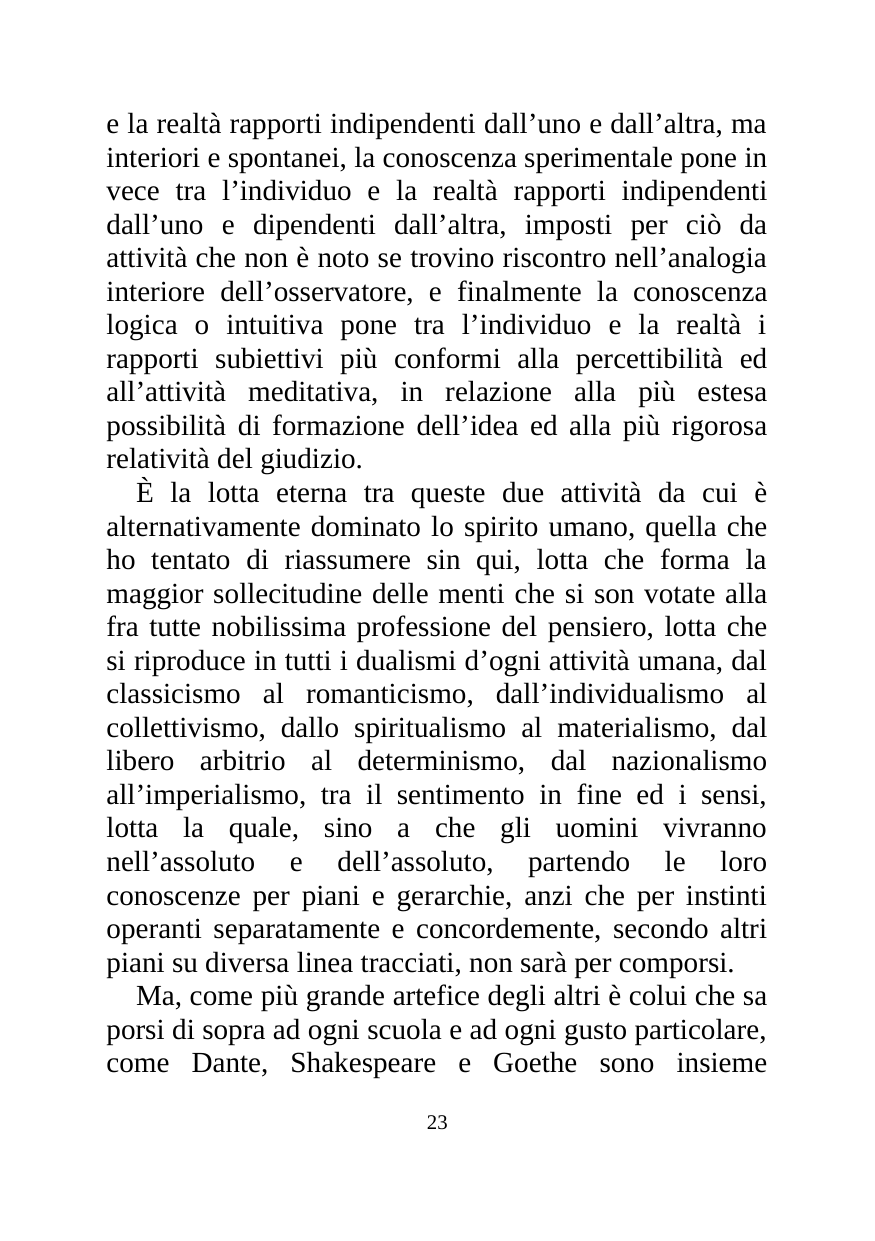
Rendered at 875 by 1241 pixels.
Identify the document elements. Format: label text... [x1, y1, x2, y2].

text Ma, come più grande artefice degli altri è colui che sa porsi di sopra ad ogni scuola e ad ogni gusto particolare, come Dante, Shakespeare e Goethe sono insieme [106, 978, 768, 1079]
text È la lotta eterna tra queste due attività da cui è alternativamente dominato lo spirito umano, quella che ho tentato di riassumere sin qui, lotta che forma la maggior sollecitudine delle menti che si son votate alla fra tutte nobilissima professione del pensiero, lotta che si riproduce in tutti i dualismi d’ogni attività umana, dal classicismo al romanticismo, dall’individualismo al collettivismo, dallo spiritualismo al materialismo, dal libero arbitrio al determinismo, dal nazionalismo all’imperialismo, tra il sentimento in fine ed i sensi, lotta la quale, sino a che gli uomini vivranno nell’assoluto e dell’assoluto, partendo le loro conoscenze per piani e gerarchie, anzi che per instinti operanti separatamente e concordemente, secondo altri piani su diversa linea tracciati, non sarà per comporsi. [106, 475, 768, 978]
text e la realtà rapporti indipendenti dall’uno e dall’altra, ma interiori e spontanei, la conoscenza sperimentale pone in vece tra l’individuo e la realtà rapporti indipendenti dall’uno e dipendenti dall’altra, imposti per ciò da attività che non è noto se trovino riscontro nell’analogia interiore dell’osservatore, e finalmente la conoscenza logica o intuitiva pone tra l’individuo e la realtà i rapporti subiettivi più conformi alla percettibilità ed all’attività meditativa, in relazione alla più estesa possibilità di formazione dell’idea ed alla più rigorosa relatività del giudizio. [106, 106, 768, 475]
